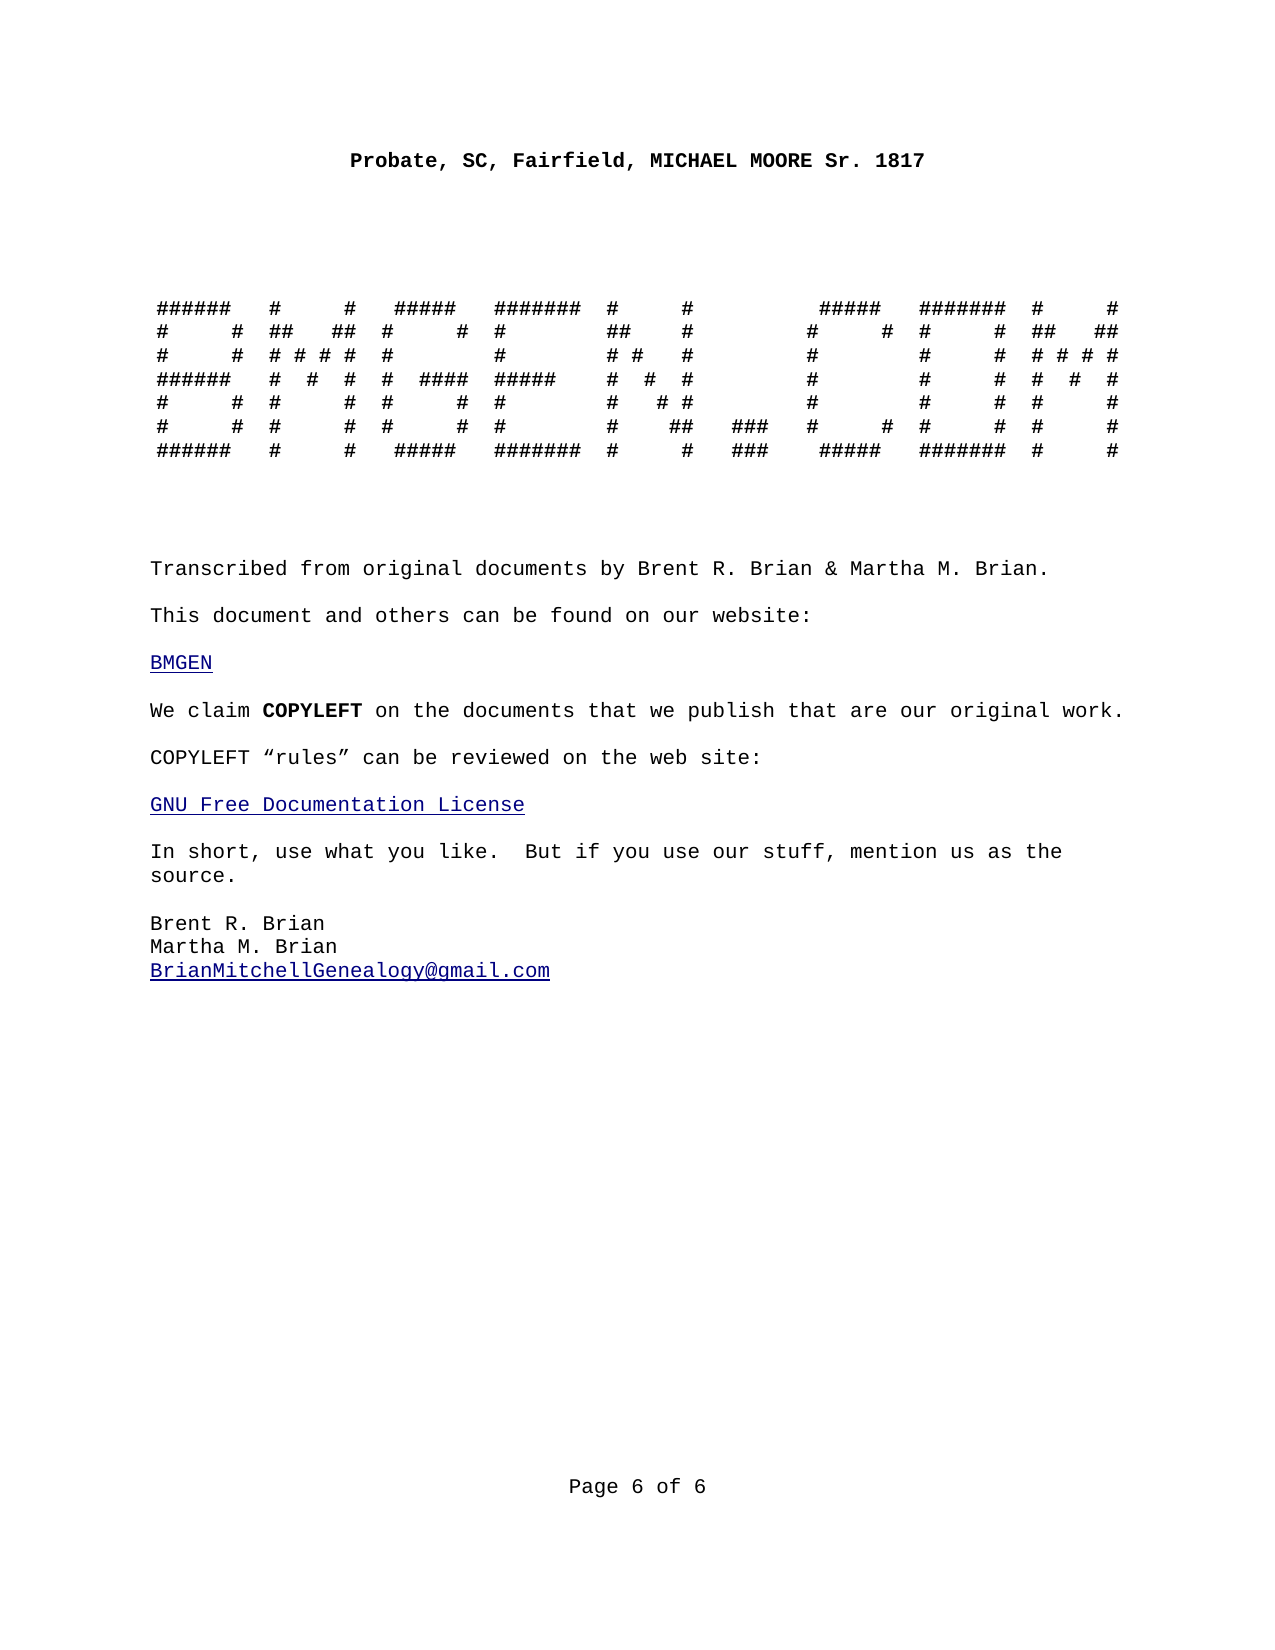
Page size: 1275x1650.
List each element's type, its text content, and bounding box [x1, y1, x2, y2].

text Brent R. Brian [150, 912, 1125, 936]
text BMGEN [150, 652, 1125, 676]
text Martha M. Brian [150, 936, 1125, 960]
text Transcribed from original documents by Brent R. Brian & Martha M. Brian. [150, 558, 1125, 581]
text BrianMitchellGenealogy@gmail.com [150, 960, 1125, 983]
text GNU Free Documentation License [150, 794, 1125, 818]
text ###### # # ##### ####### # # ### ##### ####### # # [150, 439, 1125, 463]
text # # # # # # # # # # # # # # # [150, 392, 1125, 416]
text # # # # # # # # # # # # # # # # # # [150, 345, 1125, 369]
text This document and others can be found on our website: [150, 605, 1125, 629]
text # # # # # # # # ## ### # # # # # # [150, 416, 1125, 439]
text We claim COPYLEFT on the documents that we publish that are our original work. [150, 700, 1125, 723]
text ###### # # # # #### ##### # # # # # # # # # [150, 369, 1125, 392]
text In short, use what you like. But if you use our stuff, mention us as the source. [150, 842, 1125, 889]
text ###### # # ##### ####### # # ##### ####### # # [150, 298, 1125, 321]
text COPYLEFT “rules” can be reviewed on the web site: [150, 747, 1125, 771]
text # # ## ## # # # ## # # # # # ## ## [150, 321, 1125, 345]
